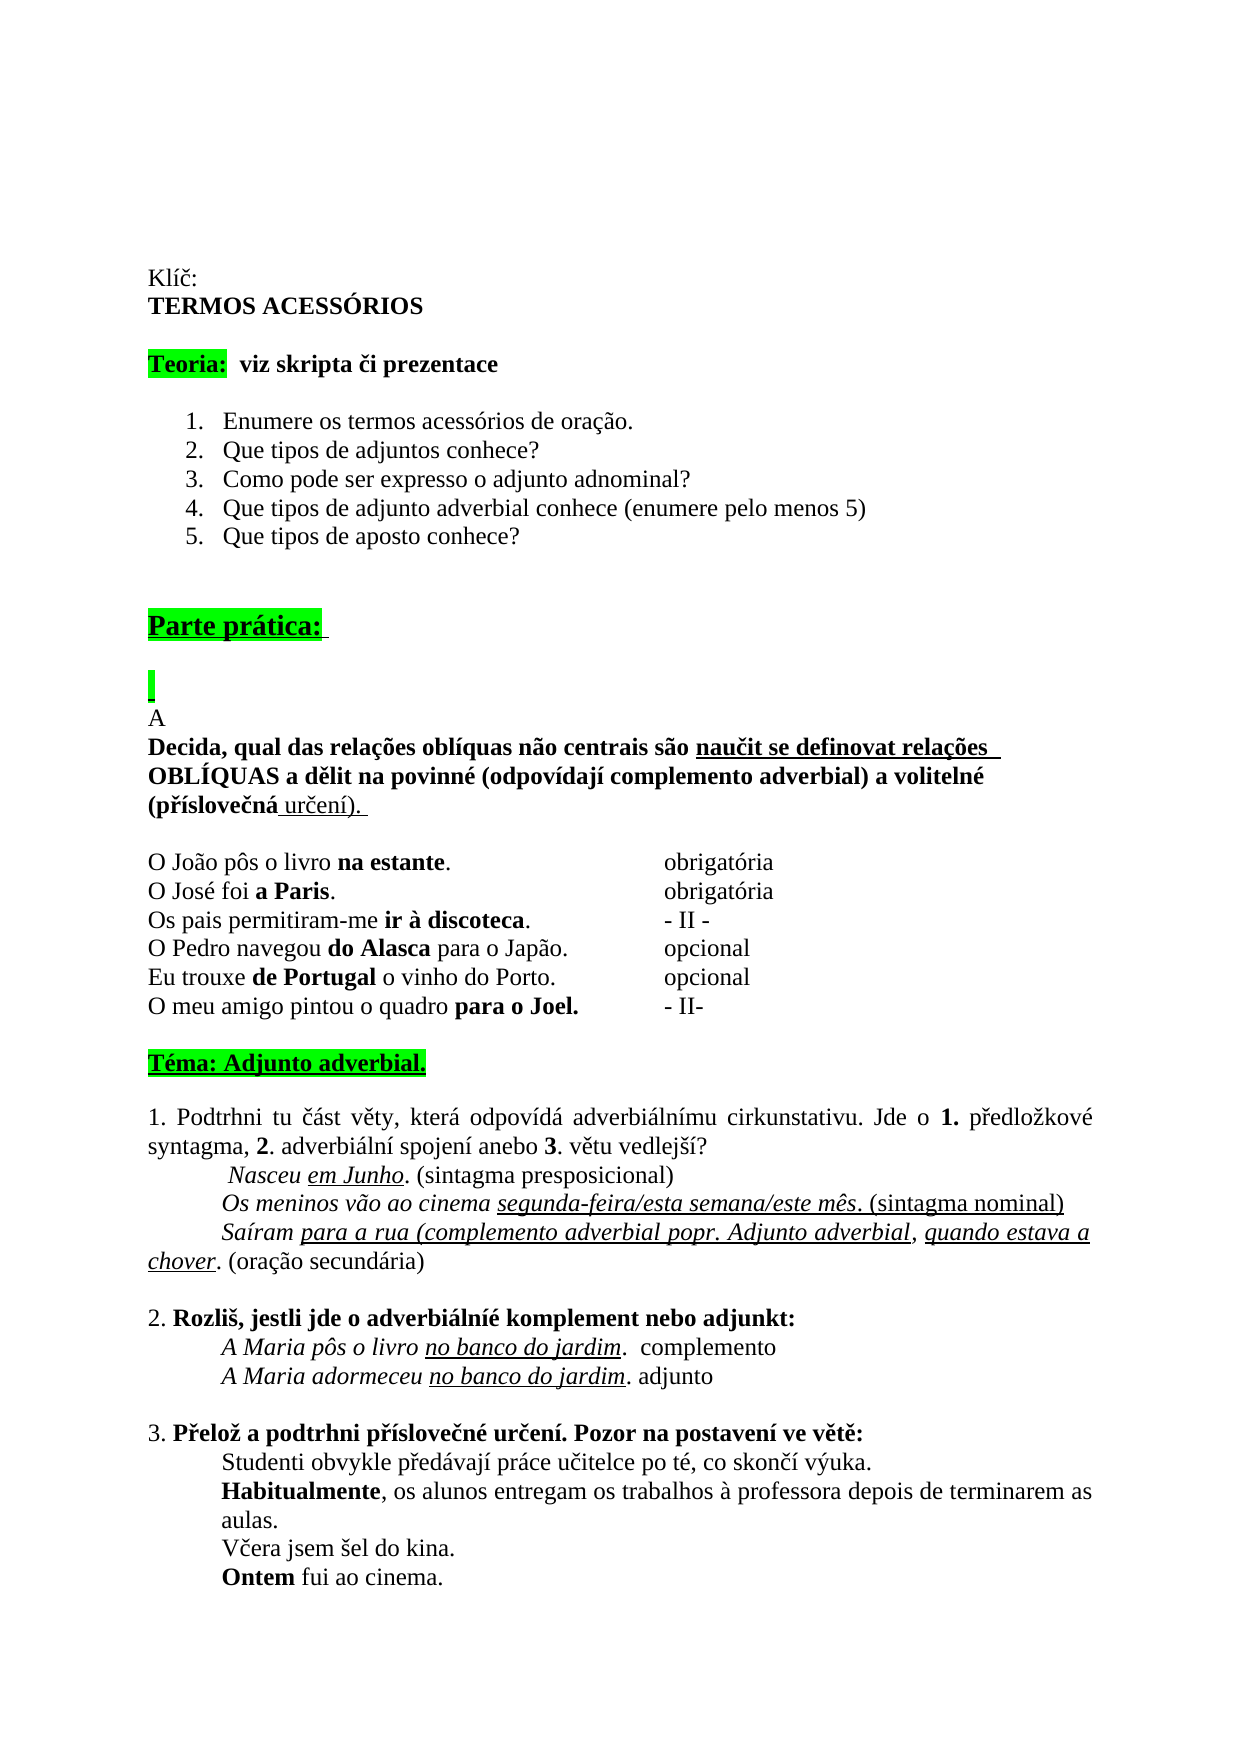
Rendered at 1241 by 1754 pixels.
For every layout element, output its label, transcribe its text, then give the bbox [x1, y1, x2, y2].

text 2. Rozliš, jestli jde o adverbiálníé komplement nebo adjunkt: [148, 1303, 1093, 1332]
list Que tipos de adjunto adverbial conhece (enumere pelo menos 5) [185, 493, 1093, 521]
list Como pode ser expresso o adjunto adnominal? [185, 464, 1093, 493]
text O João pôs o livro na estante. obrigatória [148, 847, 1093, 876]
text Eu trouxe de Portugal o vinho do Porto. opcional [148, 962, 1093, 991]
text O José foi a Paris. obrigatória [148, 876, 1093, 905]
text Nasceu em Junho. (sintagma presposicional) [148, 1160, 1093, 1188]
text Os pais permitiram-me ir à discoteca. - II - [148, 905, 1093, 933]
text Studenti obvykle předávají práce učitelce po té, co skončí výuka. [148, 1447, 1093, 1476]
text TERMOS ACESSÓRIOS [148, 291, 1093, 320]
text Klíč: [148, 263, 1093, 291]
text Včera jsem šel do kina. [148, 1533, 1093, 1562]
text A Maria pôs o livro no banco do jardim. complemento [221, 1332, 1093, 1361]
text Habitualmente, os alunos entregam os trabalhos à professora depois de terminarem as aulas. [221, 1476, 1093, 1533]
text Ontem fui ao cinema. [148, 1562, 1093, 1591]
text 3. Přelož a podtrhni příslovečné určení. Pozor na postavení ve větě: [148, 1418, 1093, 1447]
text 1. Podtrhni tu část věty, která odpovídá adverbiálnímu cirkunstativu. Jde o 1. předložkové syntagma, 2. adverbiální spojení anebo 3. větu vedlejší? [148, 1102, 1093, 1160]
text A [148, 703, 1093, 732]
list Enumere os termos acessórios de oração. [185, 406, 1093, 435]
text Parte prática: [148, 608, 1093, 641]
text Os meninos vão ao cinema segunda-feira/esta semana/este mês. (sintagma nominal) [148, 1188, 1093, 1217]
text A Maria adormeceu no banco do jardim. adjunto [148, 1361, 1093, 1390]
text O Pedro navegou do Alasca para o Japão. opcional [148, 933, 1093, 962]
list Que tipos de aposto conhece? [185, 521, 1093, 550]
text Teoria: viz skripta či prezentace [148, 349, 1093, 378]
text Saíram para a rua (complemento adverbial popr. Adjunto adverbial, quando estava a chover. (oração secundária) [148, 1217, 1093, 1275]
text Téma: Adjunto adverbial. [148, 1048, 1093, 1077]
text Decida, qual das relações oblíquas não centrais são naučit se definovat relações OBLÍQUAS a dělit na povinné (odpovídají complemento adverbial) a volitelné (příslovečná určení). [148, 732, 1093, 818]
list Que tipos de adjuntos conhece? [185, 435, 1093, 464]
text O meu amigo pintou o quadro para o Joel. - II- [148, 991, 1093, 1020]
